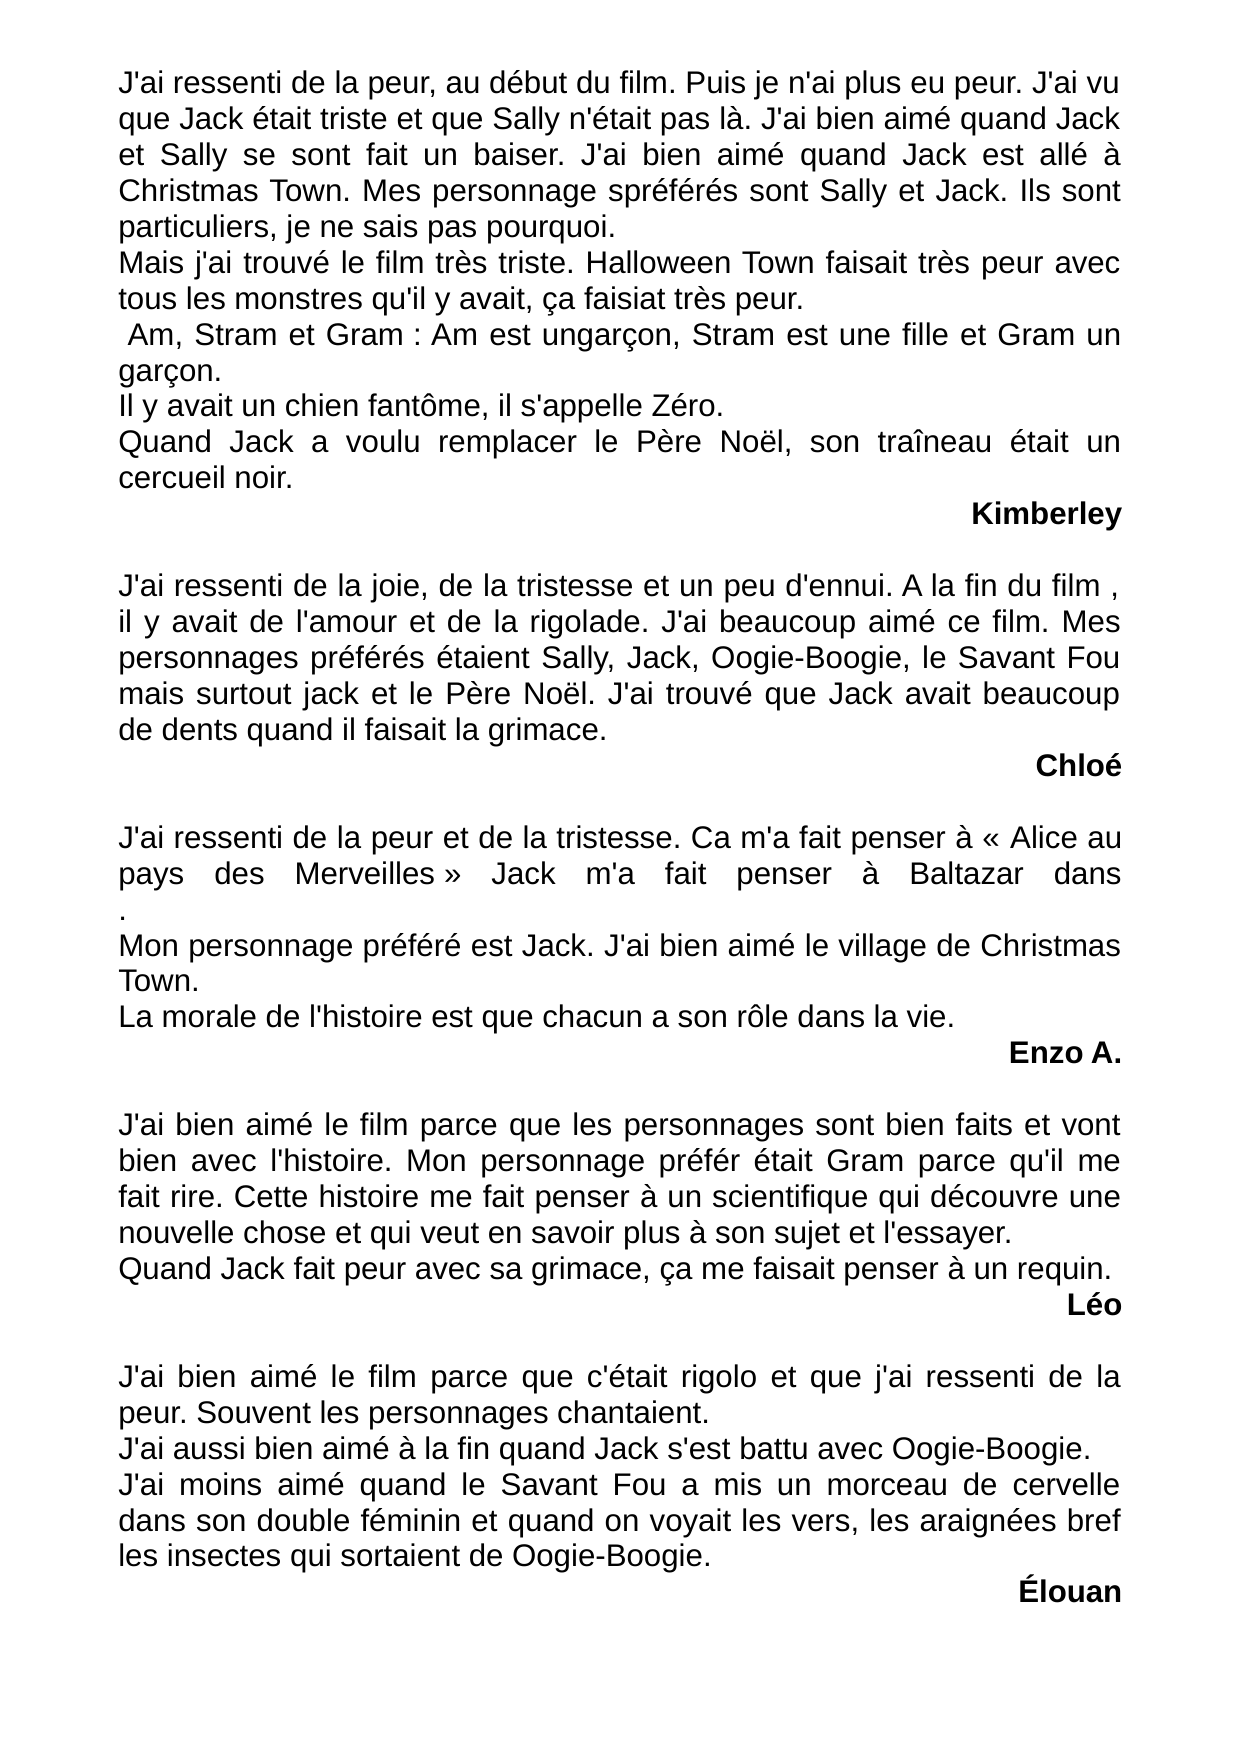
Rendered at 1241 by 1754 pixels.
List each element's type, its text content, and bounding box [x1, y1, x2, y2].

text Chloé [118, 747, 1122, 783]
text Quand Jack a voulu remplacer le Père Noël, son traîneau était un cercueil noir. [118, 423, 1122, 495]
text Mon personnage préféré est Jack. J'ai bien aimé le village de Christmas Town. [118, 927, 1122, 998]
text Élouan [118, 1573, 1122, 1609]
text J'ai aussi bien aimé à la fin quand Jack s'est battu avec Oogie-Boogie. [118, 1430, 1122, 1466]
text Mais j'ai trouvé le film très triste. Halloween Town faisait très peur avec tous les monstres qu'il y avait, ça faisiat très peur. [118, 244, 1122, 316]
text J'ai moins aimé quand le Savant Fou a mis un morceau de cervelle dans son double féminin et quand on voyait les vers, les araignées bref les insectes qui sortaient de Oogie-Boogie. [118, 1466, 1122, 1573]
text Am, Stram et Gram : Am est ungarçon, Stram est une fille et Gram un garçon. [118, 316, 1122, 387]
text J'ai ressenti de la joie, de la tristesse et un peu d'ennui. A la fin du film , il y avait de l'amour et de la rigolade. J'ai beaucoup aimé ce film. Mes personnages préférés étaient Sally, Jack, Oogie-Boogie, le Savant Fou mais surtout jack et le Père Noël. J'ai trouvé que Jack avait beaucoup de dents quand il faisait la grimace. [118, 567, 1122, 747]
text Il y avait un chien fantôme, il s'appelle Zéro. [118, 387, 1122, 423]
text J'ai bien aimé le film parce que c'était rigolo et que j'ai ressenti de la peur. Souvent les personnages chantaient. [118, 1358, 1122, 1430]
text Enzo A. [118, 1034, 1122, 1070]
text J'ai ressenti de la peur et de la tristesse. Ca m'a fait penser à « Alice au pays des Merveilles » Jack m'a fait penser à Baltazar dans . [118, 819, 1122, 927]
text J'ai ressenti de la peur, au début du film. Puis je n'ai plus eu peur. J'ai vu que Jack était triste et que Sally n'était pas là. J'ai bien aimé quand Jack et Sally se sont fait un baiser. J'ai bien aimé quand Jack est allé à Christmas Town. Mes personnage spréférés sont Sally et Jack. Ils sont particuliers, je ne sais pas pourquoi. [118, 64, 1122, 244]
text Léo [118, 1286, 1122, 1322]
text J'ai bien aimé le film parce que les personnages sont bien faits et vont bien avec l'histoire. Mon personnage préfér était Gram parce qu'il me fait rire. Cette histoire me fait penser à un scientifique qui découvre une nouvelle chose et qui veut en savoir plus à son sujet et l'essayer. [118, 1106, 1122, 1250]
text Kimberley [118, 495, 1122, 531]
text Quand Jack fait peur avec sa grimace, ça me faisait penser à un requin. [118, 1250, 1122, 1286]
text La morale de l'histoire est que chacun a son rôle dans la vie. [118, 998, 1122, 1034]
